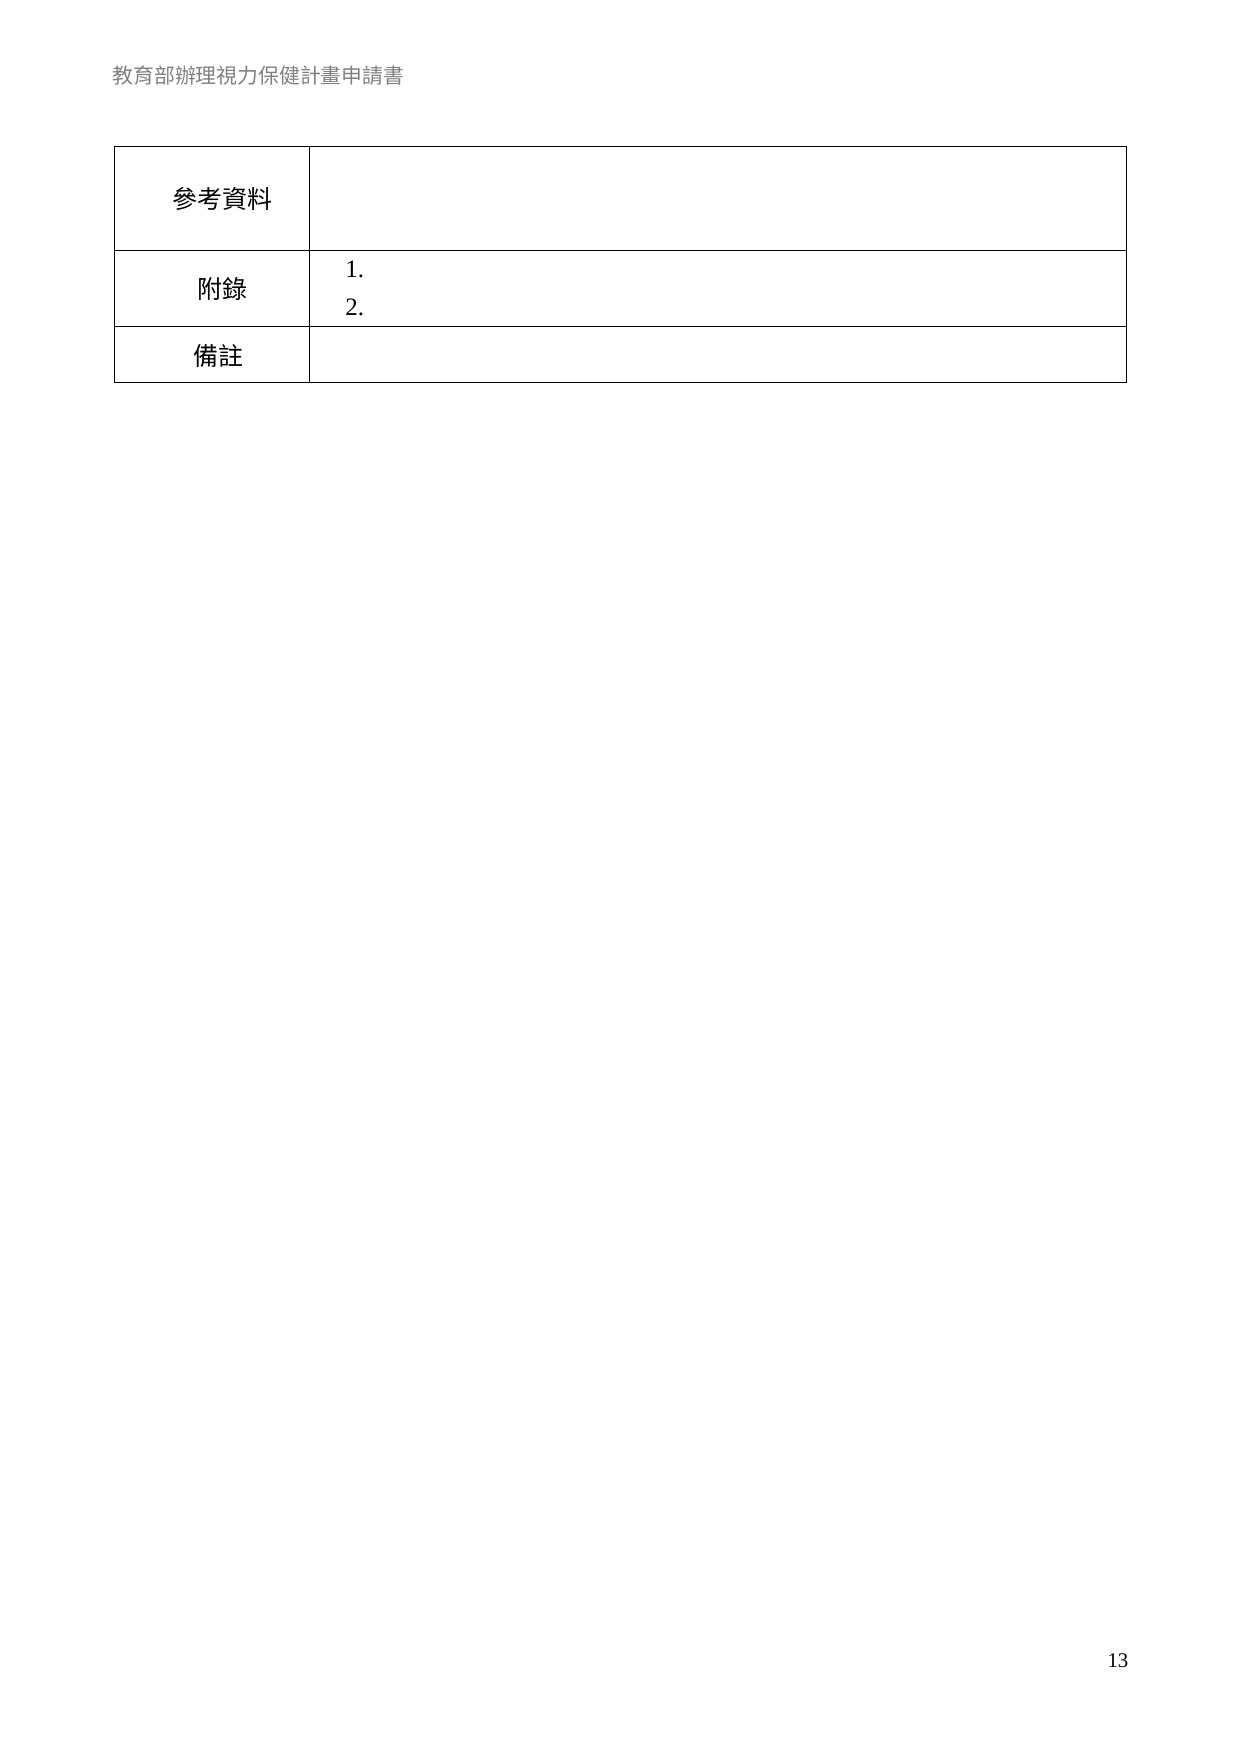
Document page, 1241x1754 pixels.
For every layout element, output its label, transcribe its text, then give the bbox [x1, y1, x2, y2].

table_cell 附錄 [115, 251, 309, 326]
table_cell 參考資料 [115, 147, 309, 249]
table_cell 1. 2. [310, 251, 1126, 326]
table_cell [310, 327, 1126, 382]
table_cell 備註 [115, 327, 309, 382]
table_cell [310, 147, 1126, 249]
